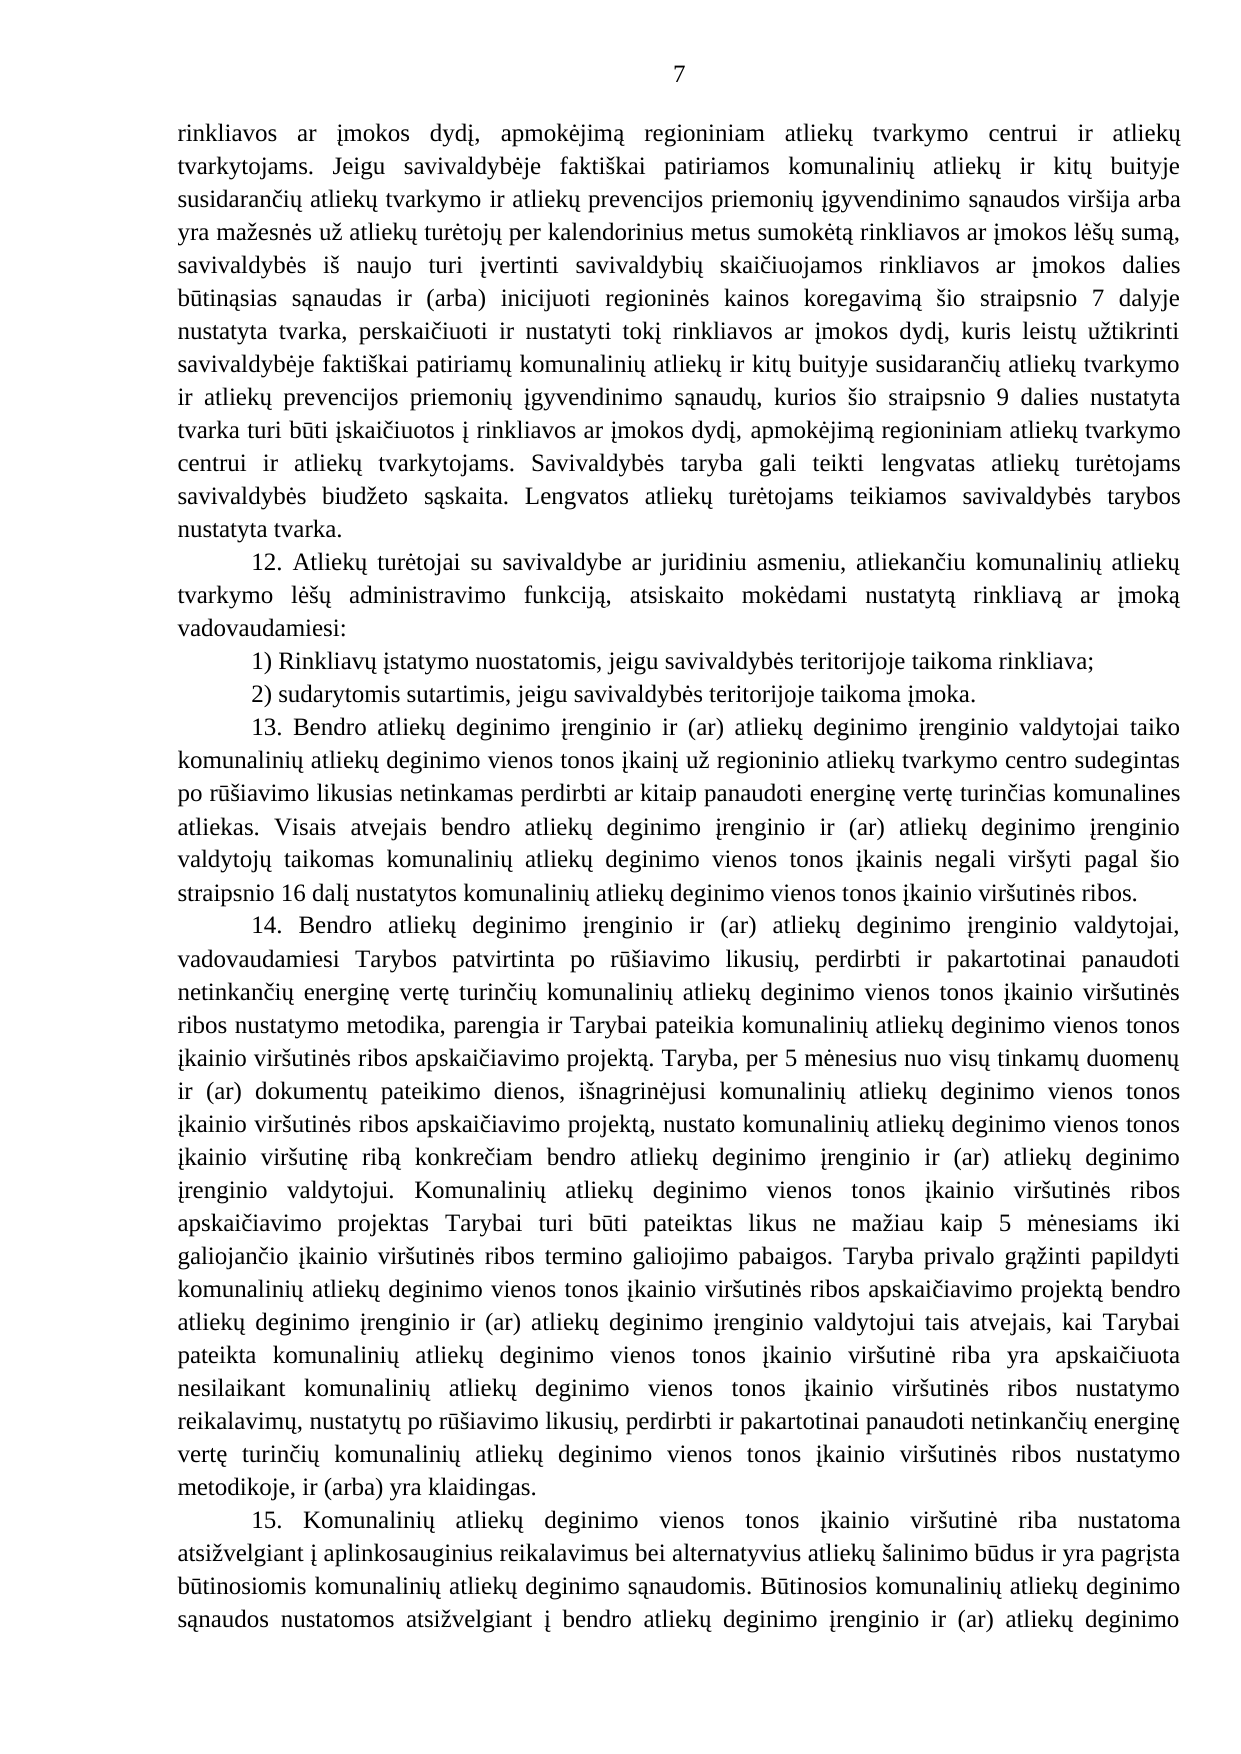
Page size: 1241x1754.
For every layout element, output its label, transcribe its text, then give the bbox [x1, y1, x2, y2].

text 2) sudarytomis sutartimis, jeigu savivaldybės teritorijoje taikoma įmoka. [177, 679, 1181, 708]
text 12. Atliekų turėtojai su savivaldybe ar juridiniu asmeniu, atliekančiu komunalinių atliekų tvarkymo lėšų administravimo funkciją, atsiskaito mokėdami nustatytą rinkliavą ar įmoką vadovaudamiesi: [177, 547, 1181, 642]
text 14. Bendro atliekų deginimo įrenginio ir (ar) atliekų deginimo įrenginio valdytojai, vadovaudamiesi Tarybos patvirtinta po rūšiavimo likusių, perdirbti ir pakartotinai panaudoti netinkančių energinę vertę turinčių komunalinių atliekų deginimo vienos tonos įkainio viršutinės ribos nustatymo metodika, parengia ir Tarybai pateikia komunalinių atliekų deginimo vienos tonos įkainio viršutinės ribos apskaičiavimo projektą. Taryba, per 5 mėnesius nuo visų tinkamų duomenų ir (ar) dokumentų pateikimo dienos, išnagrinėjusi komunalinių atliekų deginimo vienos tonos įkainio viršutinės ribos apskaičiavimo projektą, nustato komunalinių atliekų deginimo vienos tonos įkainio viršutinę ribą konkrečiam bendro atliekų deginimo įrenginio ir (ar) atliekų deginimo įrenginio valdytojui. Komunalinių atliekų deginimo vienos tonos įkainio viršutinės ribos apskaičiavimo projektas Tarybai turi būti pateiktas likus ne mažiau kaip 5 mėnesiams iki galiojančio įkainio viršutinės ribos termino galiojimo pabaigos. Taryba privalo grąžinti papildyti komunalinių atliekų deginimo vienos tonos įkainio viršutinės ribos apskaičiavimo projektą bendro atliekų deginimo įrenginio ir (ar) atliekų deginimo įrenginio valdytojui tais atvejais, kai Tarybai pateikta komunalinių atliekų deginimo vienos tonos įkainio viršutinė riba yra apskaičiuota nesilaikant komunalinių atliekų deginimo vienos tonos įkainio viršutinės ribos nustatymo reikalavimų, nustatytų po rūšiavimo likusių, perdirbti ir pakartotinai panaudoti netinkančių energinę vertę turinčių komunalinių atliekų deginimo vienos tonos įkainio viršutinės ribos nustatymo metodikoje, ir (arba) yra klaidingas. [177, 911, 1181, 1501]
text 13. Bendro atliekų deginimo įrenginio ir (ar) atliekų deginimo įrenginio valdytojai taiko komunalinių atliekų deginimo vienos tonos įkainį už regioninio atliekų tvarkymo centro sudegintas po rūšiavimo likusias netinkamas perdirbti ar kitaip panaudoti energinę vertę turinčias komunalines atliekas. Visais atvejais bendro atliekų deginimo įrenginio ir (ar) atliekų deginimo įrenginio valdytojų taikomas komunalinių atliekų deginimo vienos tonos įkainis negali viršyti pagal šio straipsnio 16 dalį nustatytos komunalinių atliekų deginimo vienos tonos įkainio viršutinės ribos. [177, 712, 1181, 906]
text 1) Rinkliavų įstatymo nuostatomis, jeigu savivaldybės teritorijoje taikoma rinkliava; [177, 646, 1181, 675]
text rinkliavos ar įmokos dydį, apmokėjimą regioniniam atliekų tvarkymo centrui ir atliekų tvarkytojams. Jeigu savivaldybėje faktiškai patiriamos komunalinių atliekų ir kitų buityje susidarančių atliekų tvarkymo ir atliekų prevencijos priemonių įgyvendinimo sąnaudos viršija arba yra mažesnės už atliekų turėtojų per kalendorinius metus sumokėtą rinkliavos ar įmokos lėšų sumą, savivaldybės iš naujo turi įvertinti savivaldybių skaičiuojamos rinkliavos ar įmokos dalies būtinąsias sąnaudas ir (arba) inicijuoti regioninės kainos koregavimą šio straipsnio 7 dalyje nustatyta tvarka, perskaičiuoti ir nustatyti tokį rinkliavos ar įmokos dydį, kuris leistų užtikrinti savivaldybėje faktiškai patiriamų komunalinių atliekų ir kitų buityje susidarančių atliekų tvarkymo ir atliekų prevencijos priemonių įgyvendinimo sąnaudų, kurios šio straipsnio 9 dalies nustatyta tvarka turi būti įskaičiuotos į rinkliavos ar įmokos dydį, apmokėjimą regioniniam atliekų tvarkymo centrui ir atliekų tvarkytojams. Savivaldybės taryba gali teikti lengvatas atliekų turėtojams savivaldybės biudžeto sąskaita. Lengvatos atliekų turėtojams teikiamos savivaldybės tarybos nustatyta tvarka. [177, 118, 1181, 543]
text 15. Komunalinių atliekų deginimo vienos tonos įkainio viršutinė riba nustatoma atsižvelgiant į aplinkosauginius reikalavimus bei alternatyvius atliekų šalinimo būdus ir yra pagrįsta būtinosiomis komunalinių atliekų deginimo sąnaudomis. Būtinosios komunalinių atliekų deginimo sąnaudos nustatomos atsižvelgiant į bendro atliekų deginimo įrenginio ir (ar) atliekų deginimo [177, 1505, 1181, 1633]
